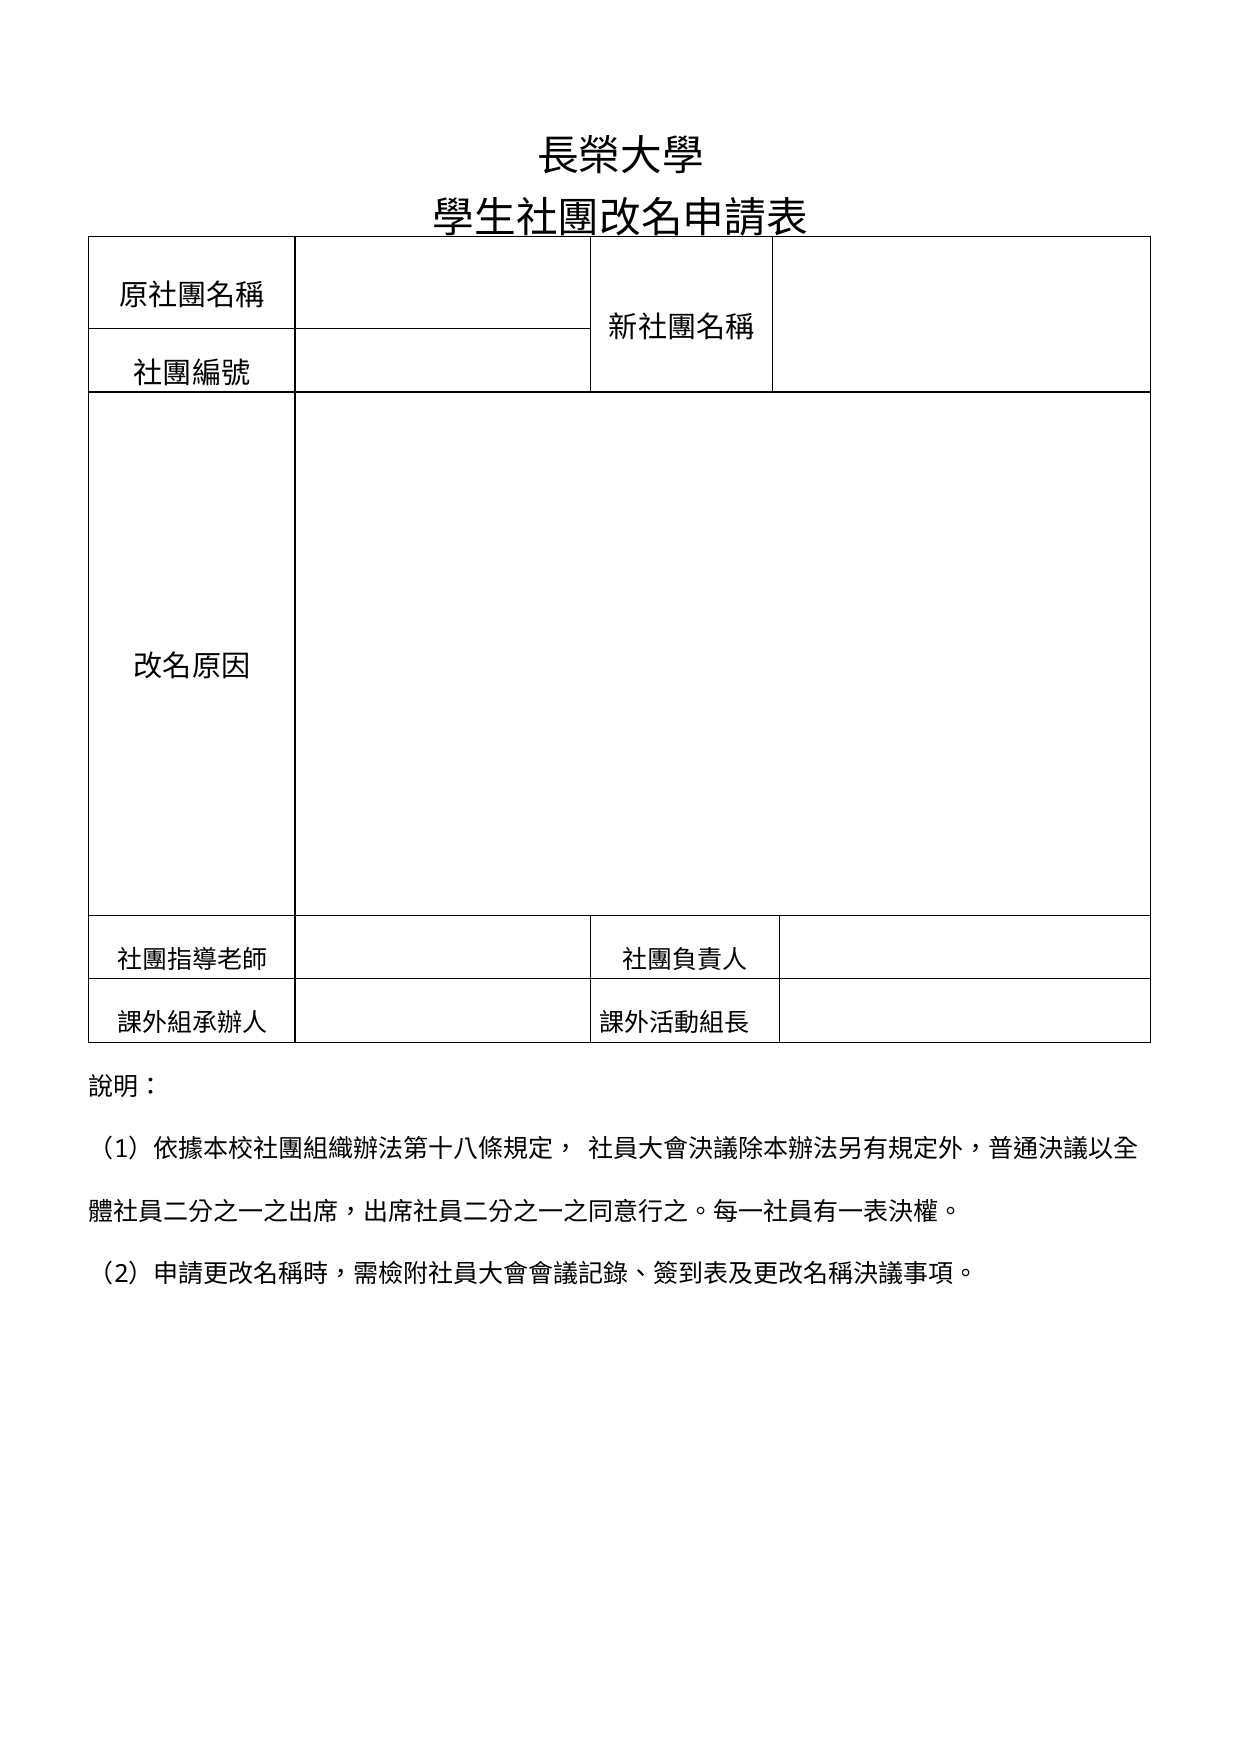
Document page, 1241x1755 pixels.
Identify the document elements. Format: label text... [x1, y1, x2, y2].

table_cell [296, 916, 590, 978]
text （1）依據本校社團組織辦法第十八條規定， 社員大會決議除本辦法另有規定外，普通決議以全體社員二分之一之出席，出席社員二分之一之同意行之。每一社員有一表決權。 [89, 1105, 1152, 1230]
table_cell [780, 916, 1150, 978]
table_cell 課外組承辦人 [89, 979, 294, 1042]
table_cell 社團負責人 [591, 916, 779, 978]
table_header [296, 237, 590, 328]
text 長榮大學 [89, 111, 1152, 173]
table_cell [780, 979, 1150, 1042]
text 學生社團改名申請表 [89, 173, 1152, 236]
table_header 原社團名稱 [89, 237, 294, 328]
table_cell [296, 393, 1150, 914]
table_cell 改名原因 [89, 393, 294, 914]
table_cell 社團編號 [89, 329, 294, 391]
table_cell 社團指導老師 [89, 916, 294, 978]
table_cell 課外活動組長 [591, 979, 779, 1042]
table_cell [296, 329, 590, 391]
table_header 新社團名稱 [591, 237, 772, 391]
table_cell [296, 979, 590, 1042]
table_header [773, 237, 1150, 391]
text 說明： [89, 1043, 1152, 1105]
text （2）申請更改名稱時，需檢附社員大會會議記錄、簽到表及更改名稱決議事項。 [89, 1230, 1152, 1293]
